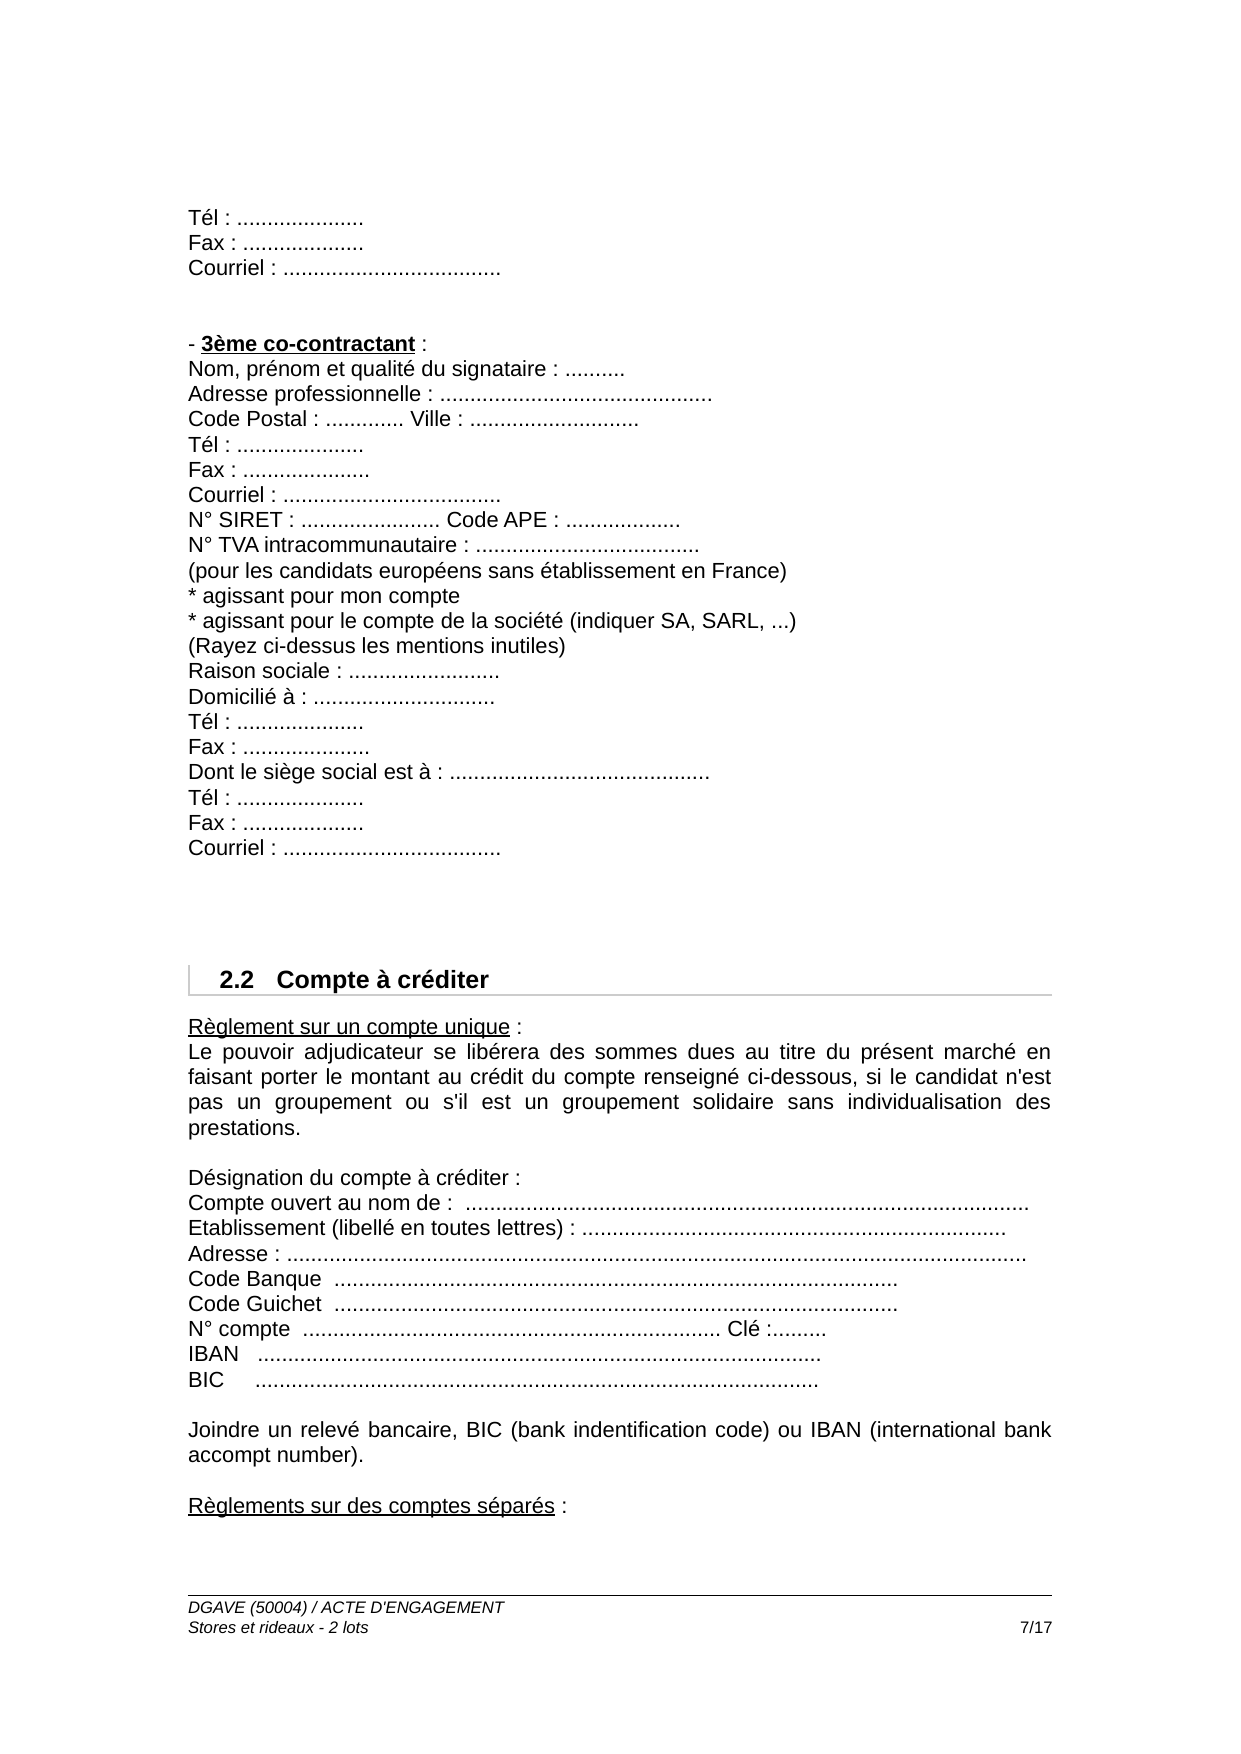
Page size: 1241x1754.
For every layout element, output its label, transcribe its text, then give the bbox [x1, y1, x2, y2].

text Nom, prénom et qualité du signataire : .......... [188, 356, 1052, 381]
text Joindre un relevé bancaire, BIC (bank indentification code) ou IBAN (international bank accompt number). [188, 1417, 1052, 1467]
text BIC ............................................................................................. [188, 1367, 1052, 1392]
text Compte ouvert au nom de : ............................................................................................. [188, 1190, 1052, 1215]
text (pour les candidats européens sans établissement en France) [188, 557, 1052, 583]
text * agissant pour le compte de la société (indiquer SA, SARL, ...) [188, 608, 1052, 633]
text Raison sociale : ......................... [188, 658, 1052, 683]
text (Rayez ci-dessus les mentions inutiles) [188, 633, 1052, 658]
text * agissant pour mon compte [188, 583, 1052, 608]
text Règlement sur un compte unique : [188, 1014, 1052, 1039]
text Dont le siège social est à : ........................................... [188, 759, 1052, 784]
text Tél : ..................... [188, 784, 1052, 809]
text Tél : ..................... [188, 204, 1052, 230]
text N° TVA intracommunautaire : ..................................... [188, 532, 1052, 557]
text Le pouvoir adjudicateur se libérera des sommes dues au titre du présent marché en faisant porter le montant au crédit du compte renseigné ci-dessous, si le candidat n'est pas un groupement ou s'il est un groupement solidaire sans individualisation des prestations. [188, 1039, 1052, 1140]
text Etablissement (libellé en toutes lettres) : ...................................................................... [188, 1215, 1052, 1241]
text Code Postal : ............. Ville : ............................ [188, 406, 1052, 431]
text N° SIRET : ....................... Code APE : ................... [188, 507, 1052, 532]
text IBAN ............................................................................................. [188, 1341, 1052, 1367]
text Désignation du compte à créditer : [188, 1165, 1052, 1190]
text Fax : .................... [188, 230, 1052, 255]
text Fax : .................... [188, 809, 1052, 835]
text Domicilié à : .............................. [188, 683, 1052, 709]
text Courriel : .................................... [188, 835, 1052, 860]
text Fax : ..................... [188, 457, 1052, 482]
text Code Banque ............................................................................................. [188, 1266, 1052, 1291]
text Adresse : .......................................................................................................................... [188, 1241, 1052, 1266]
text Tél : ..................... [188, 431, 1052, 457]
text N° compte ..................................................................... Clé :......... [188, 1316, 1052, 1341]
text Tél : ..................... [188, 709, 1052, 734]
text Courriel : .................................... [188, 482, 1052, 507]
text - 3ème co-contractant : [188, 331, 1052, 356]
text Courriel : .................................... [188, 255, 1052, 280]
text Adresse professionnelle : ............................................. [188, 381, 1052, 406]
text Code Guichet ............................................................................................. [188, 1291, 1052, 1316]
text Fax : ..................... [188, 734, 1052, 759]
subtitle Compte à créditer [190, 965, 1052, 994]
text Règlements sur des comptes séparés : [188, 1493, 1052, 1518]
